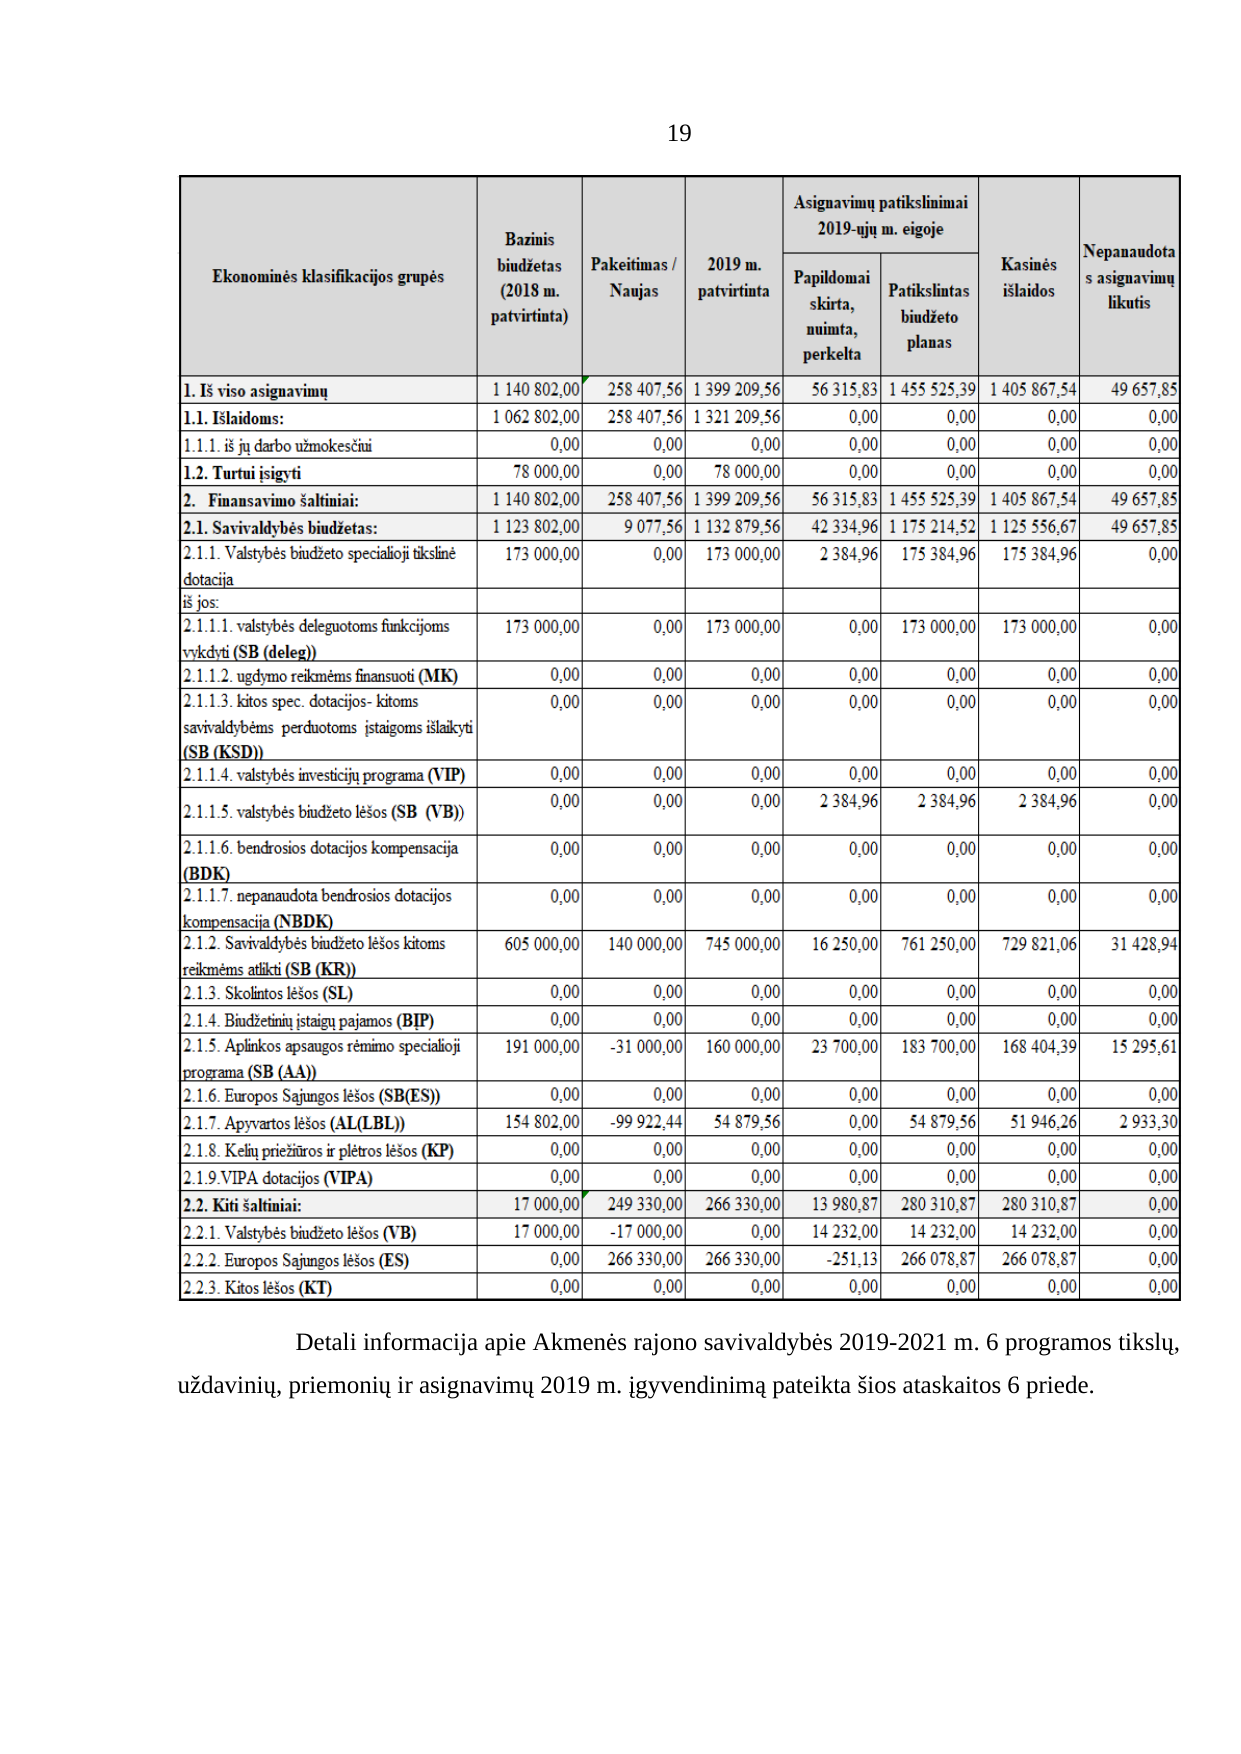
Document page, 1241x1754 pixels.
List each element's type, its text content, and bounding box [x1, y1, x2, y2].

text Detali informacija apie Akmenės rajono savivaldybės 2019-2021 m. 6 programos tikslų, uždavinių, priemonių ir asignavimų 2019 m. įgyvendinimą pateikta šios ataskaitos 6 priede. [177, 1327, 1181, 1399]
